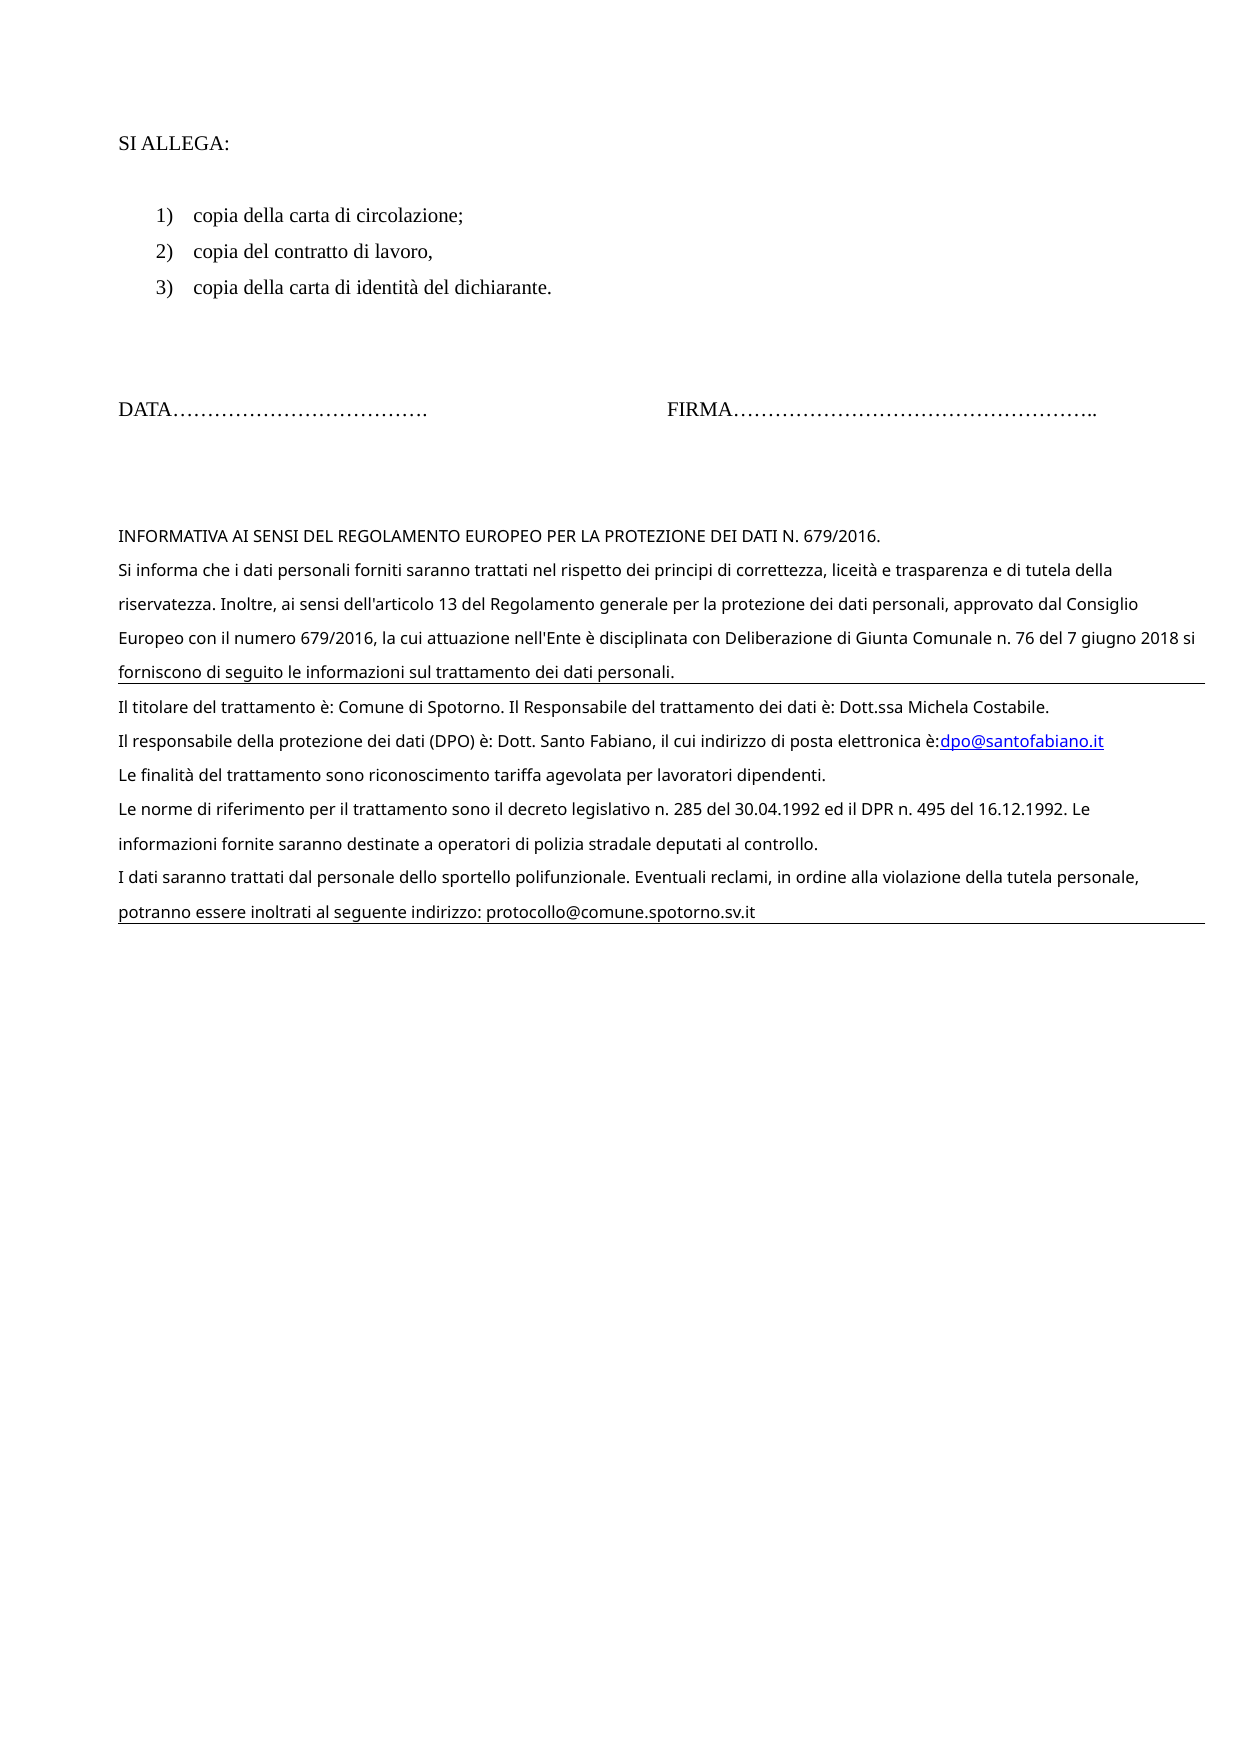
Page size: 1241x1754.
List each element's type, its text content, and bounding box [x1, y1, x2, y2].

text INFORMATIVA AI SENSI DEL REGOLAMENTO EUROPEO PER LA PROTEZIONE DEI DATI N. 679/2016. [118, 524, 1205, 547]
text Il titolare del trattamento è: Comune di Spotorno. Il Responsabile del trattamento dei dati è: Dott.ssa Michela Costabile. Il responsabile della protezione dei dati (DPO) è: Dott. Santo Fabiano, il cui indirizzo di posta elettronica è:dpo@santofabiano.it [118, 696, 1122, 753]
text Le finalità del trattamento sono riconoscimento tariffa agevolata per lavoratori dipendenti. Le norme di riferimento per il trattamento sono il decreto legislativo n. 285 del 30.04.1992 ed il DPR n. 495 del 16.12.1992. Le informazioni fornite saranno destinate a operatori di polizia stradale deputati al controllo. [118, 764, 1122, 855]
list copia della carta di identità del dichiarante. [156, 275, 1122, 299]
list copia del contratto di lavoro, [156, 239, 1122, 263]
text I dati saranno trattati dal personale dello sportello polifunzionale. Eventuali reclami, in ordine alla violazione della tutela personale, potranno essere inoltrati al seguente indirizzo: protocollo@comune.spotorno.sv.it [118, 866, 1205, 923]
text Si informa che i dati personali forniti saranno trattati nel rispetto dei principi di correttezza, liceità e trasparenza e di tutela della riservatezza. Inoltre, ai sensi dell'articolo 13 del Regolamento generale per la protezione dei dati personali, approvato dal Consiglio Europeo con il numero 679/2016, la cui attuazione nell'Ente è disciplinata con Deliberazione di Giunta Comunale n. 76 del 7 giugno 2018 si forniscono di seguito le informazioni sul trattamento dei dati personali. [118, 558, 1205, 683]
text DATA………………………………. FIRMA…………………………………………….. [118, 397, 1122, 421]
text SI ALLEGA: [118, 131, 1122, 154]
list copia della carta di circolazione; [156, 203, 1122, 227]
